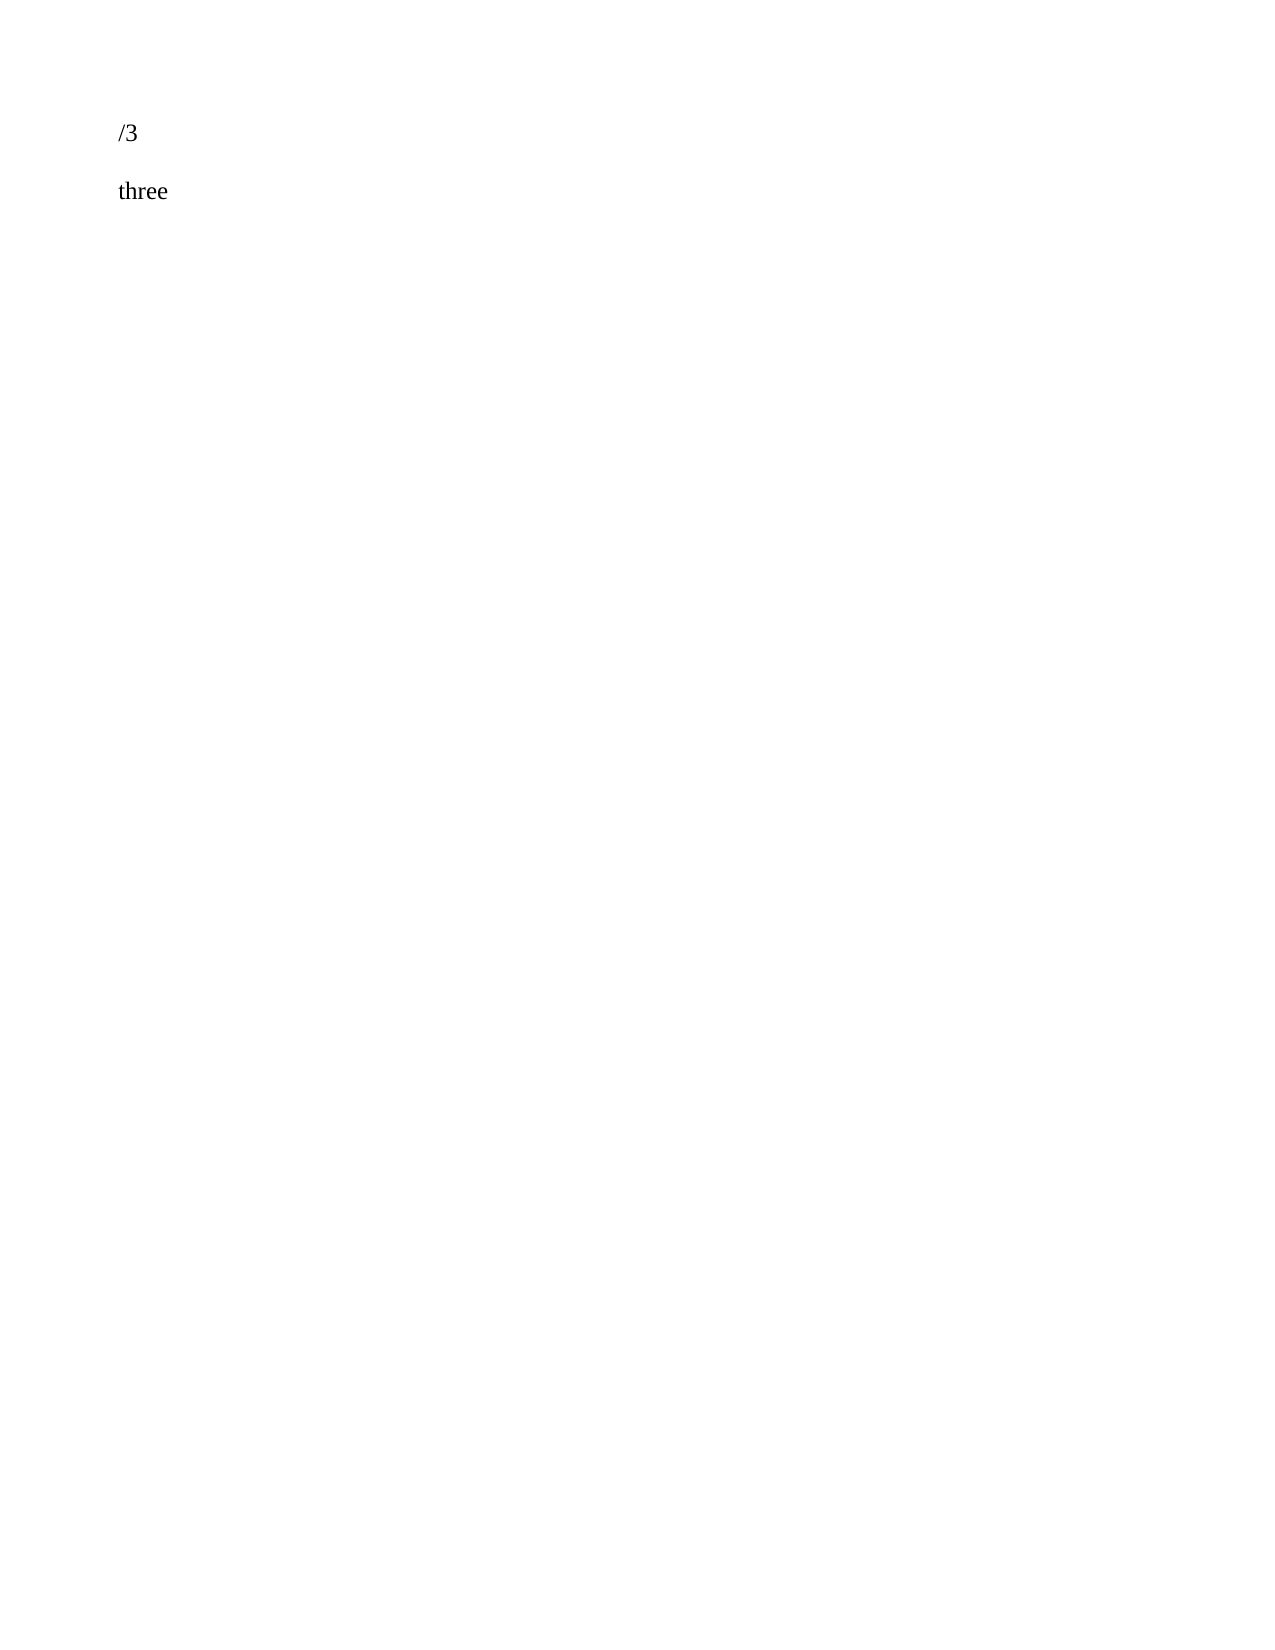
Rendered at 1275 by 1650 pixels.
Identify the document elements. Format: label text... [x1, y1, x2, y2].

text three [118, 176, 1157, 205]
